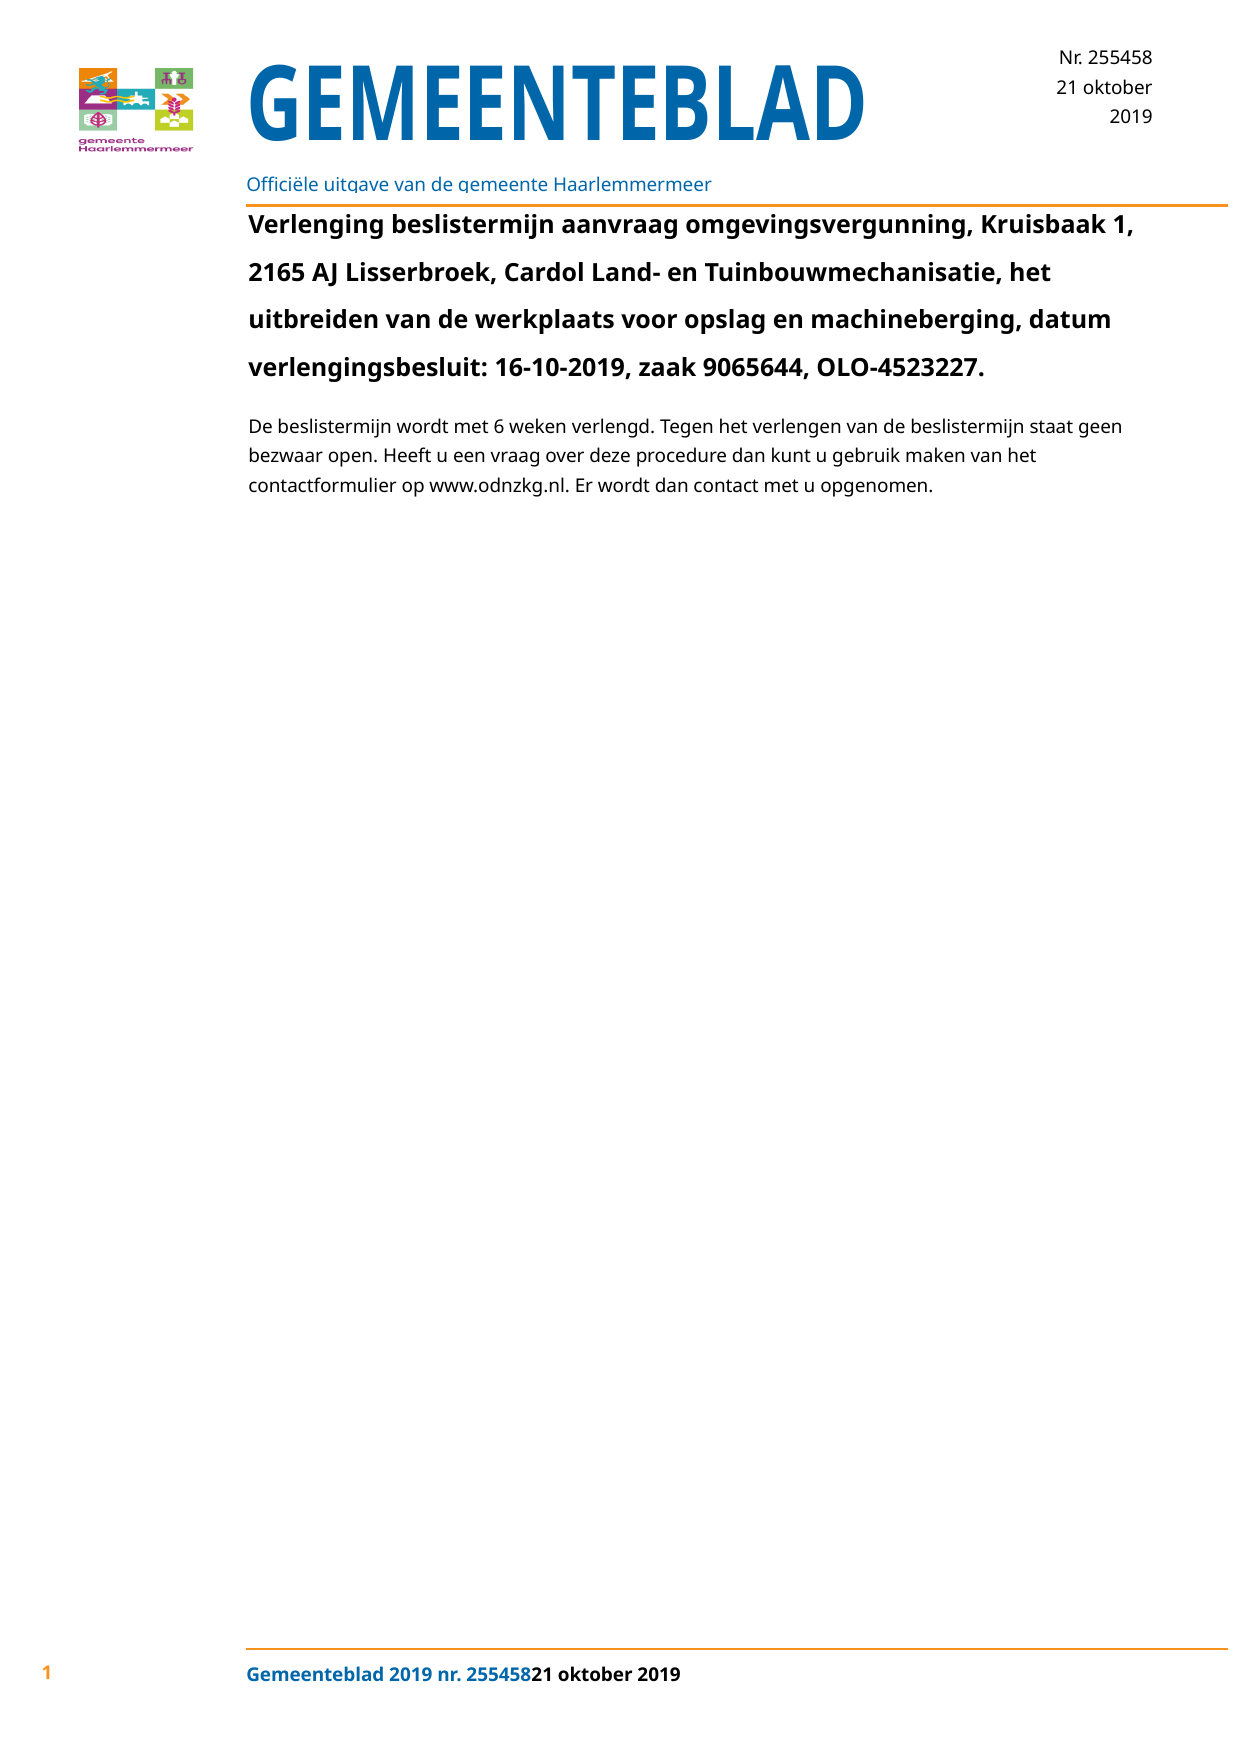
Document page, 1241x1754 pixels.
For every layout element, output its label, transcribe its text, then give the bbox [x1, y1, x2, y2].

picture [41, 47, 231, 172]
text Verlenging beslistermijn aanvraag omgevingsvergunning, Kruisbaak 1, 2165 AJ Lisserbroek, Cardol Land- en Tuinbouwmechanisatie, het uitbreiden van de werkplaats voor opslag en machineberging, datum verlengingsbesluit: 16-10-2019, zaak 9065644, OLO-4523227. [248, 207, 1152, 384]
text De beslistermijn wordt met 6 weken verlengd. Tegen het verlengen van de beslistermijn staat geen bezwaar open. Heeft u een vraag over deze procedure dan kunt u gebruik maken van het contactformulier op www.odnzkg.nl. Er wordt dan contact met u opgenomen. [248, 413, 1152, 498]
